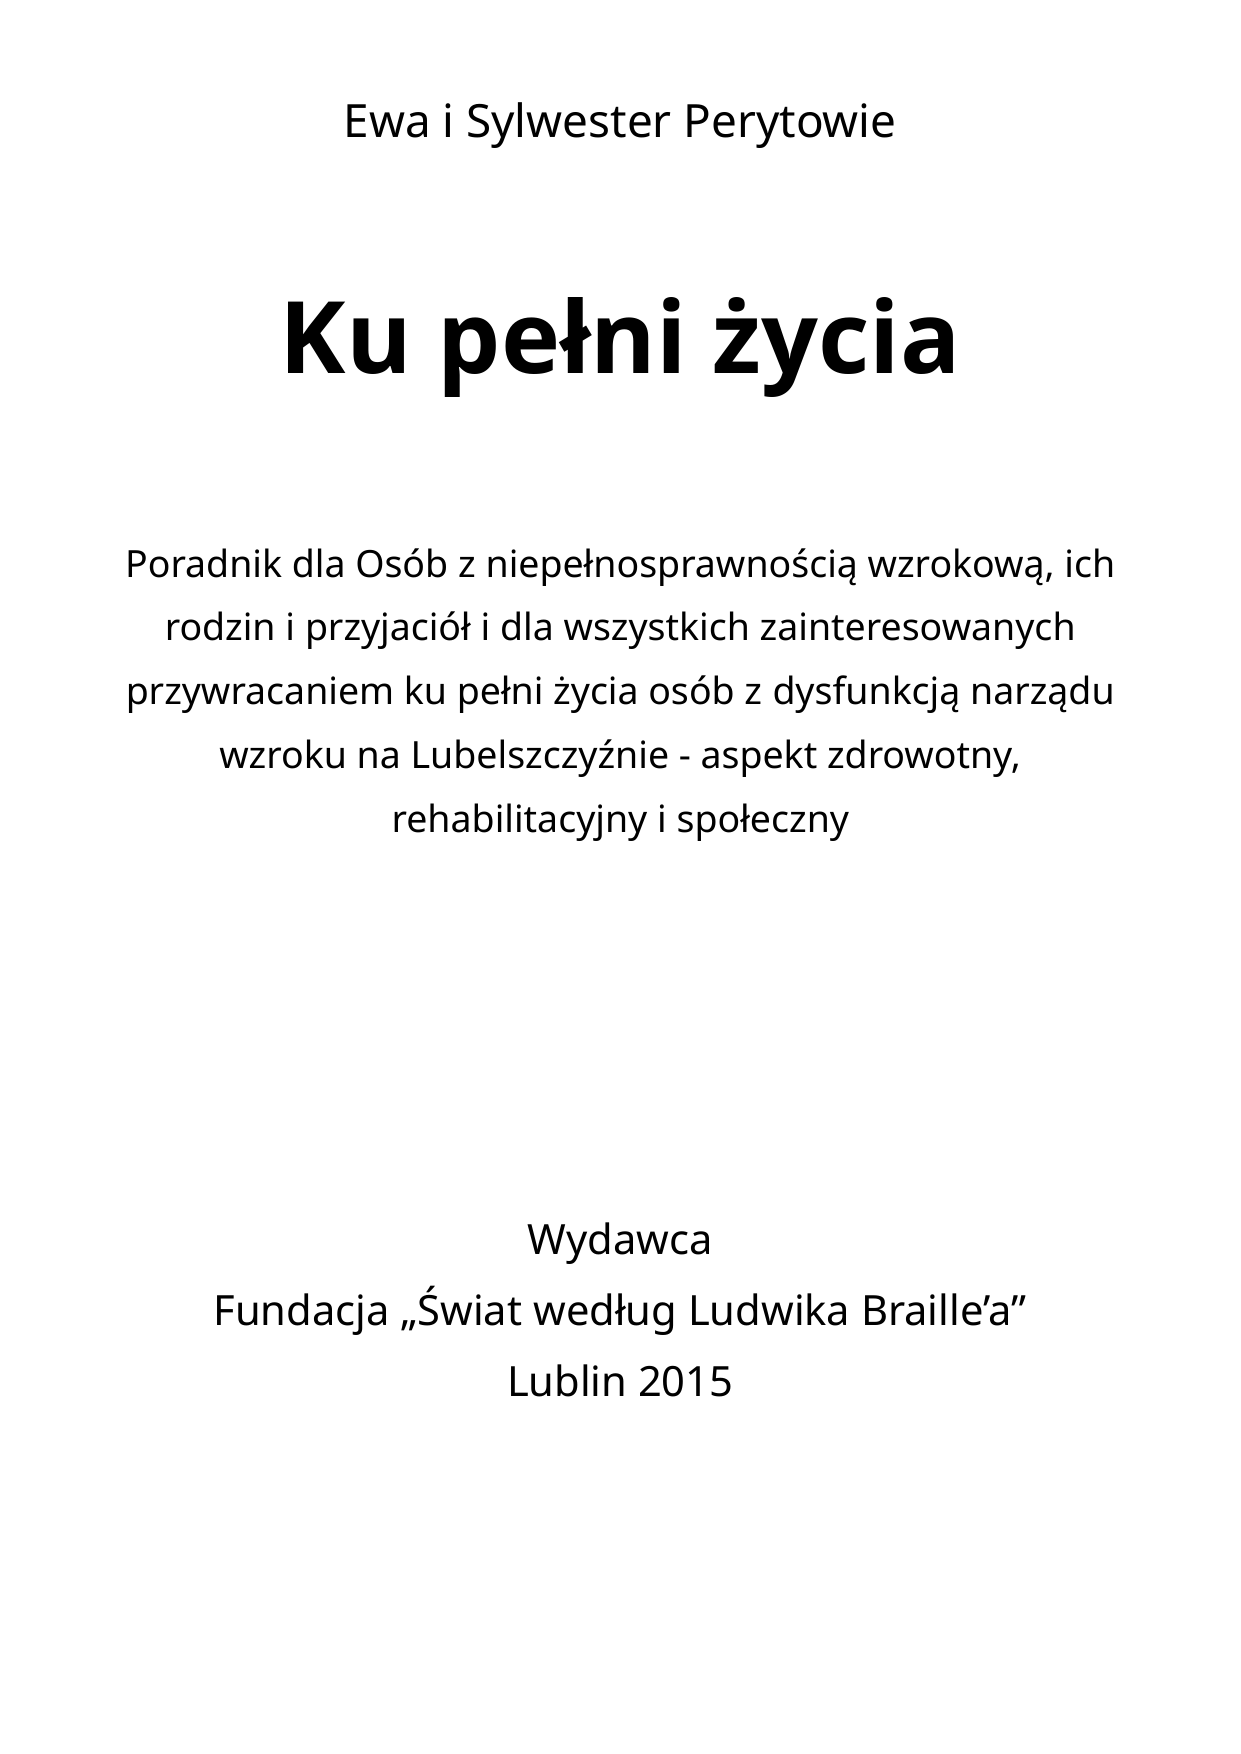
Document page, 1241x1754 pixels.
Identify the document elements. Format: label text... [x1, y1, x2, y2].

title Ku pełni życia [89, 267, 1152, 403]
subtitle Poradnik dla Osób z niepełnosprawnością wzrokową, ich rodzin i przyjaciół i dla wszystkich zainteresowanych przywracaniem ku pełni życia osób z dysfunkcją narządu wzroku na Lubelszczyźnie - aspekt zdrowotny, rehabilitacyjny i społeczny [89, 537, 1152, 843]
text Wydawca Fundacja „Świat według Ludwika Braille’a” [89, 1210, 1152, 1337]
subtitle Ewa i Sylwester Perytowie [89, 89, 1152, 151]
text Lublin 2015 [89, 1352, 1152, 1408]
